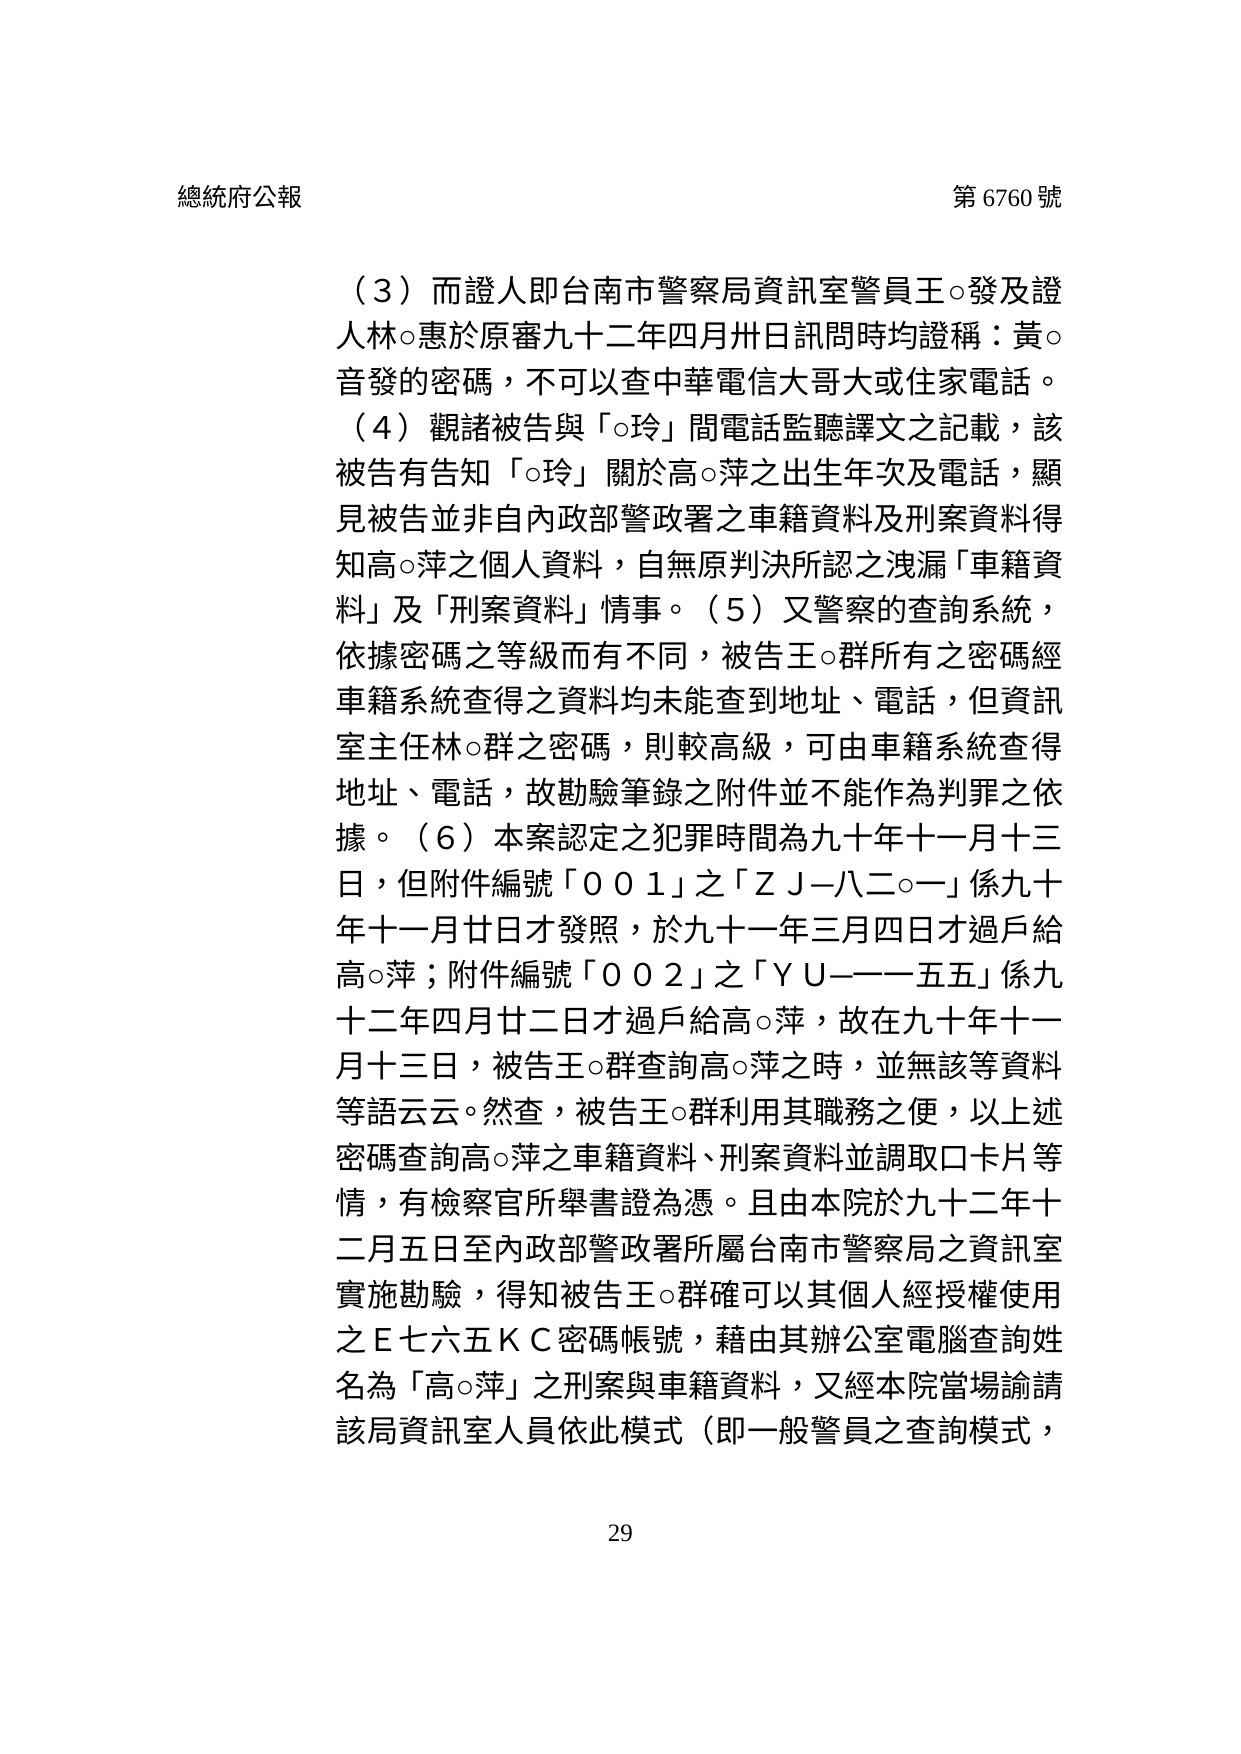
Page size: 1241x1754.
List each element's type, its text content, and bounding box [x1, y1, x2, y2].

text （四）至被告王○群於本院審理時辯稱：伊並非自內政部警政署之車籍資料與刑案資料得知高○萍之個人資料云云，所辯理由為（１）核諸內政部警政署九十一年五月廿七日警署資字第○九一○一○○三九三號函檢附之資料（即刑案資料查詢明細），其上記載高○萍之查詢結果係「無」，則伊無法從內政部警政署之刑案資料中得知高○萍之個人資料。（２）參諸同署九十二年七月廿三日以警署刑資字第○九二○一○三五○八號函影本乙紙之說明，該署之車籍資料並無法查得出生日期。（３）而證人即台南市警察局資訊室警員王○發及證人林○惠於原審九十二年四月卅日訊問時均證稱：黃○音發的密碼，不可以查中華電信大哥大或住家電話。（４）觀諸被告與「○玲」間電話監聽譯文之記載，該被告有告知「○玲」關於高○萍之出生年次及電話，顯見被告並非自內政部警政署之車籍資料及刑案資料得知高○萍之個人資料，自無原判決所認之洩漏「車籍資料」及「刑案資料」情事。（５）又警察的查詢系統，依據密碼之等級而有不同，被告王○群所有之密碼經車籍系統查得之資料均未能查到地址、電話，但資訊室主任林○群之密碼，則較高級，可由車籍系統查得地址、電話，故勘驗筆錄之附件並不能作為判罪之依據。（６）本案認定之犯罪時間為九十年十一月十三日，但附件編號「００１」之「ＺＪ─八二○一」係九十年十一月廿日才發照，於九十一年三月四日才過戶給高○萍；附件編號「００２」之「ＹＵ─一一五五」係九十二年四月廿二日才過戶給高○萍，故在九十年十一月十三日，被告王○群查詢高○萍之時，並無該等資料等語云云。然查，被告王○群利用其職務之便，以上述密碼查詢高○萍之車籍資料、刑案資料並調取口卡片等情，有檢察官所舉書證為憑。且由本院於九十二年十二月五日至內政部警政署所屬台南市警察局之資訊室實施勘驗，得知被告王○群確可以其個人經授權使用之Ｅ七六五ＫＣ密碼帳號，藉由其辦公室電腦查詢姓名為「高○萍」之刑案與車籍資料，又經本院當場諭請該局資訊室人員依此模式（即一般警員之查詢模式，並未限定以資訊室主任所持有之密碼）以「高○萍」之姓名調取其刑案及車籍資料，查詢結果雖於「刑案資料作業」、「查捕逃犯作業」及「查詢人口作業」中查無「高○萍」之相關資料，但於「車籍作業系統」中確可查得「高○萍」之地址及電話（見本院洩密案卷第八十至八四頁）。再觀證人即台南市警察局資訊室主任林○群之證稱：「（問：一般警員要調取本縣市或他縣市的人的資料，其程序如何？）答：按查刑案及車籍資料的同一密碼，亦可進入戶役政系統查詢個人的年籍資料。（問：警察人員是否可以打電話向轄區派出所查詢個人資料？程序如何？）答：可以，警政署每個月有一個代號給全省各警察機關，只要講出代號，並確認單位、身分，即對方會先讓查詢人掛斷電話後，再打電話進來答覆所需資料，這可以查出身分、年籍、姓名或者電話等資料。（問：警政署每個月所發的代號，是否每個警員都知道？）答：都知道，只要是警察人員都知道……以公文發到各警察局，各警察局再以機密文件通知各單位警察。」（見本院洩密案卷第七四頁），顯見被告王○群可藉職務之便獲取被害人之車籍資料，進而按警政署每個月所發之代號以打電話向轄區派出所查詢個人資料之方式查詢被害人之其他個人資料（身分、年籍、姓名或者電話等）。從而，被告王○群所辯，顯不足採。 [241, 266, 1063, 1452]
